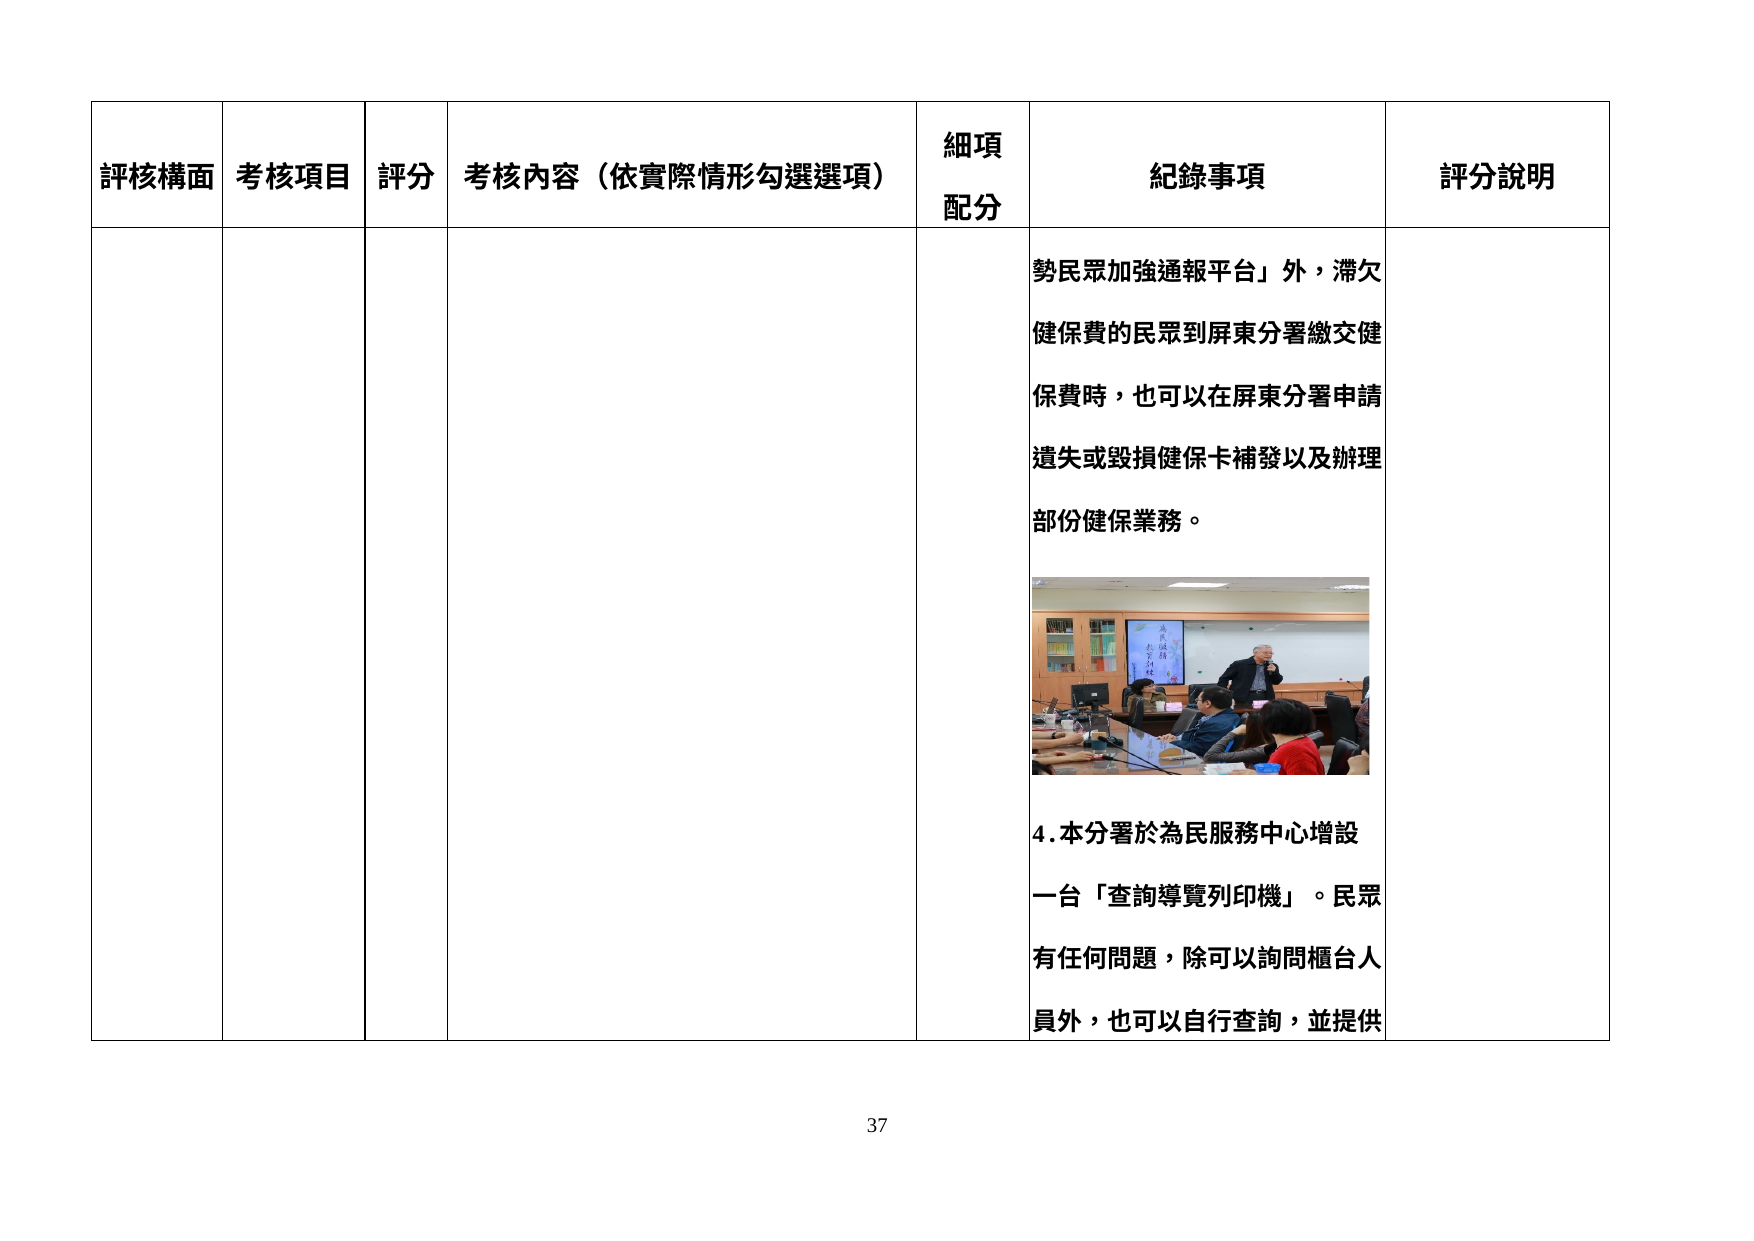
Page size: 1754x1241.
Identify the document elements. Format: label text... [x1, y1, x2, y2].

table_header 評分說明 [1386, 102, 1609, 227]
table_header 考核內容（依實際情形勾選選項） [448, 102, 916, 227]
table_cell [1386, 228, 1609, 1040]
table_header 考核項目 [223, 102, 364, 227]
table_cell [917, 228, 1029, 1040]
table_cell 勢民眾加強通報平台」外，滯欠健保費的民眾到屏東分署繳交健保費時，也可以在屏東分署申請遺失或毀損健保卡補發以及辦理部份健保業務。 4.本分署於為民服務中心增設一台「查詢導覽列印機」。民眾有任何問題，除可以詢問櫃台人員外，也可以自行查詢，並提供 [1030, 228, 1385, 1040]
table_header 細項 配分 [917, 102, 1029, 227]
table_header 評分 [366, 102, 447, 227]
table_cell [223, 228, 364, 1040]
table_header 評核構面 [92, 102, 222, 227]
table_cell [92, 228, 222, 1040]
table_cell 應建立業務標準作業流程及處理時限，維持服務措施處理一致性；確保資訊提供、問題回應或申辦案件處理的正確性，並適時檢討改進流程與作業方式。 申辦業務標準作業流程訂定情形(30分) 應提供申辦業務標準作業流程訂定比率及持續檢討情形。 服務及時性(40分) 重視民眾申辦案件的處理效率，確保於處理時限內完成。 服務人員專業度(30分) 注重服務人員專業度，確保問題回應及 申辦案件處理的正確性。 ■服務人員回應問題正確率達90％以上。 □服務人員回應問題正確率達85％以上。 □服務人員回應問題正確率達80％以上。 □服務人員回應問題正確率達75％以上。 □服務人員回應問題正確率達70％以上。 應提高民眾臨櫃洽公或網站使用的便利性，建置合宜的服務環境，並注重服務人員的禮貌態度；提供民眾易讀、易懂、易用的服務資訊及進度查詢管道，提升服務流程透明度。 服務設施合宜程度(20分) ■除提供「核心設施」外，另備有「一般設施」供民眾使用，且有必要的使用說明與管理，確保設施品質。 □提供「核心設施」供民眾使用，且有必要的使用說明與管理，並定期檢查與充實，確保設施品質。 □提供「核心設施」供民眾使用，且有必要的使用說明與管理，確保設施品質。 網站使用便利性(20分) （1）機關網站應方便瀏覽查詢 （2）提供多元及便利的資訊檢索服務 （3）確保網站內容的正確性及有效連結 服務行為的友善性(30分) ■機關電話禮貌測試結果優良。 （測試分數90分以上） □機關電話禮貌測試結果良好。 （測試分數80分以上） 機關電話禮貌測試結果普通。 （測試分數70分以上） 服務資訊透明度(30分) （1）資訊公開(10分) 主動公開服務相關資訊，如服務項目、業務承辦資訊、相關法規、申辦業務標準作業流程、應備表件、書表範例等。公開資訊應以簡明、易讀易懂及易用之形式呈現，供民眾查閱或運用。 （2）資料開放(10分) 從民眾應用面思考，盤點業務資料，並於結構化及去個資識別化後，採開放格式或應用程式介面方式對外開放，供使用者依需求連結下載及利用，並應定期檢視及更新資料。 （3）案件查詢管道(10分) ■提供現場、電話、網路及其他方式（如APP或QR Code等）。 □提供現場、電話及網路查詢。 □提供現場查詢。 瞭解民眾服務需求，檢討既有服務措施，並運用多元策略，提升服務便捷度(100分) 1.建置單一窗口整合服務 2.減除申辦案件需檢附之書表謄本 3.開發線上申辦或跨平台通用服務 4.其他服務作法 關注服務對象屬性、居住地區差異及數位落差情形，運用多元策略，促進服務可近性(100分) 1.客製化服務 2.專人全程服務 3.主動服務 4.其他服務作法 在不同發展條件下，運用自身優勢或克服劣勢，達成特定服務目標之努力或措施(100分) 突破成長(50分) 機關為完成服務遞送，於考量機關任務、服務對象屬性、資源可運用程度後，積極排除各項不利因素達成服務目標所展現之努力與成效。 優質服務(50分) 機關在其核心業務範疇內，於設定服務目標後，運用多元策略，提出符合機關任務且較現有服務措施具有挑戰性，或符合機關特色且更具吸引力、豐富性之其他服務措施。 機關運用多元管道蒐集機關成員意見(50分) 檢討及改造內部流程，精實作業，減省不必要的審核及行政程序(50分) 機關內部服務精進機制運作情形、創新服務提案情形及採行率(100分) ■機關能否產生源源不絕的創新服務之關鍵所在是組織內部創新機制及運作。 ■機關應詳細說明內部創新提案機制之建立及運作情形，並確保該機制可常態性持續運轉。 洽公環境適切程度（20分） ■民眾對於機關整體洽公環境的滿意度達85％以上。 □民眾對於機關整體洽公環境的滿意度達75％以上。 □民眾對於機關整體洽公環境的滿意度達65％以上。 洽公服務禮儀滿意度（20分） ■民眾對於洽公服務禮儀的滿意度達85％以上。 □民眾對於洽公服務禮儀的滿意度達75％以上。 □民眾對於洽公服務禮儀的滿意度達65％以上。 洽公服務專業性滿意度（20分） ■民眾對於洽公服務專業性的滿意度達85％以上。 □民眾對於洽公服務專業性的滿意度達75％以上。 □民眾對於洽公服務專業性的滿意度達65％以上。 洽公服務措施滿意度（20分） □民眾對於洽公服務措施的滿意度達85％以上。 ■民眾對於洽公服務措施的滿意度達75％以上。 □民眾對於洽公服務措施的滿意度達65％以上。 內部同仁滿意度（20分） ■內部同仁對於機關的滿意度達85％以上。 □內部同仁對於機關的滿意度達75％以上。 □內部同仁對於機關的滿意度達65％以上。 針對民眾意見、抱怨及陳情等，積極回應，有效協助民眾解決問題(100分) 1.民眾意見回應處理機制 2.民眾意見回應處理情形 3.陳情案件處理滿意度調查 4.陳情案件檢討改善情形 開放參與在基礎服務、服務遞送、服務量能及服務評價等構面不同運用方式(50分) 創新性在基礎服務、服務遞送、服務量能及服務評價等構面不同運用方式(50分) [448, 228, 916, 1040]
table_cell [366, 228, 447, 1040]
table_header 紀錄事項 [1030, 102, 1385, 227]
